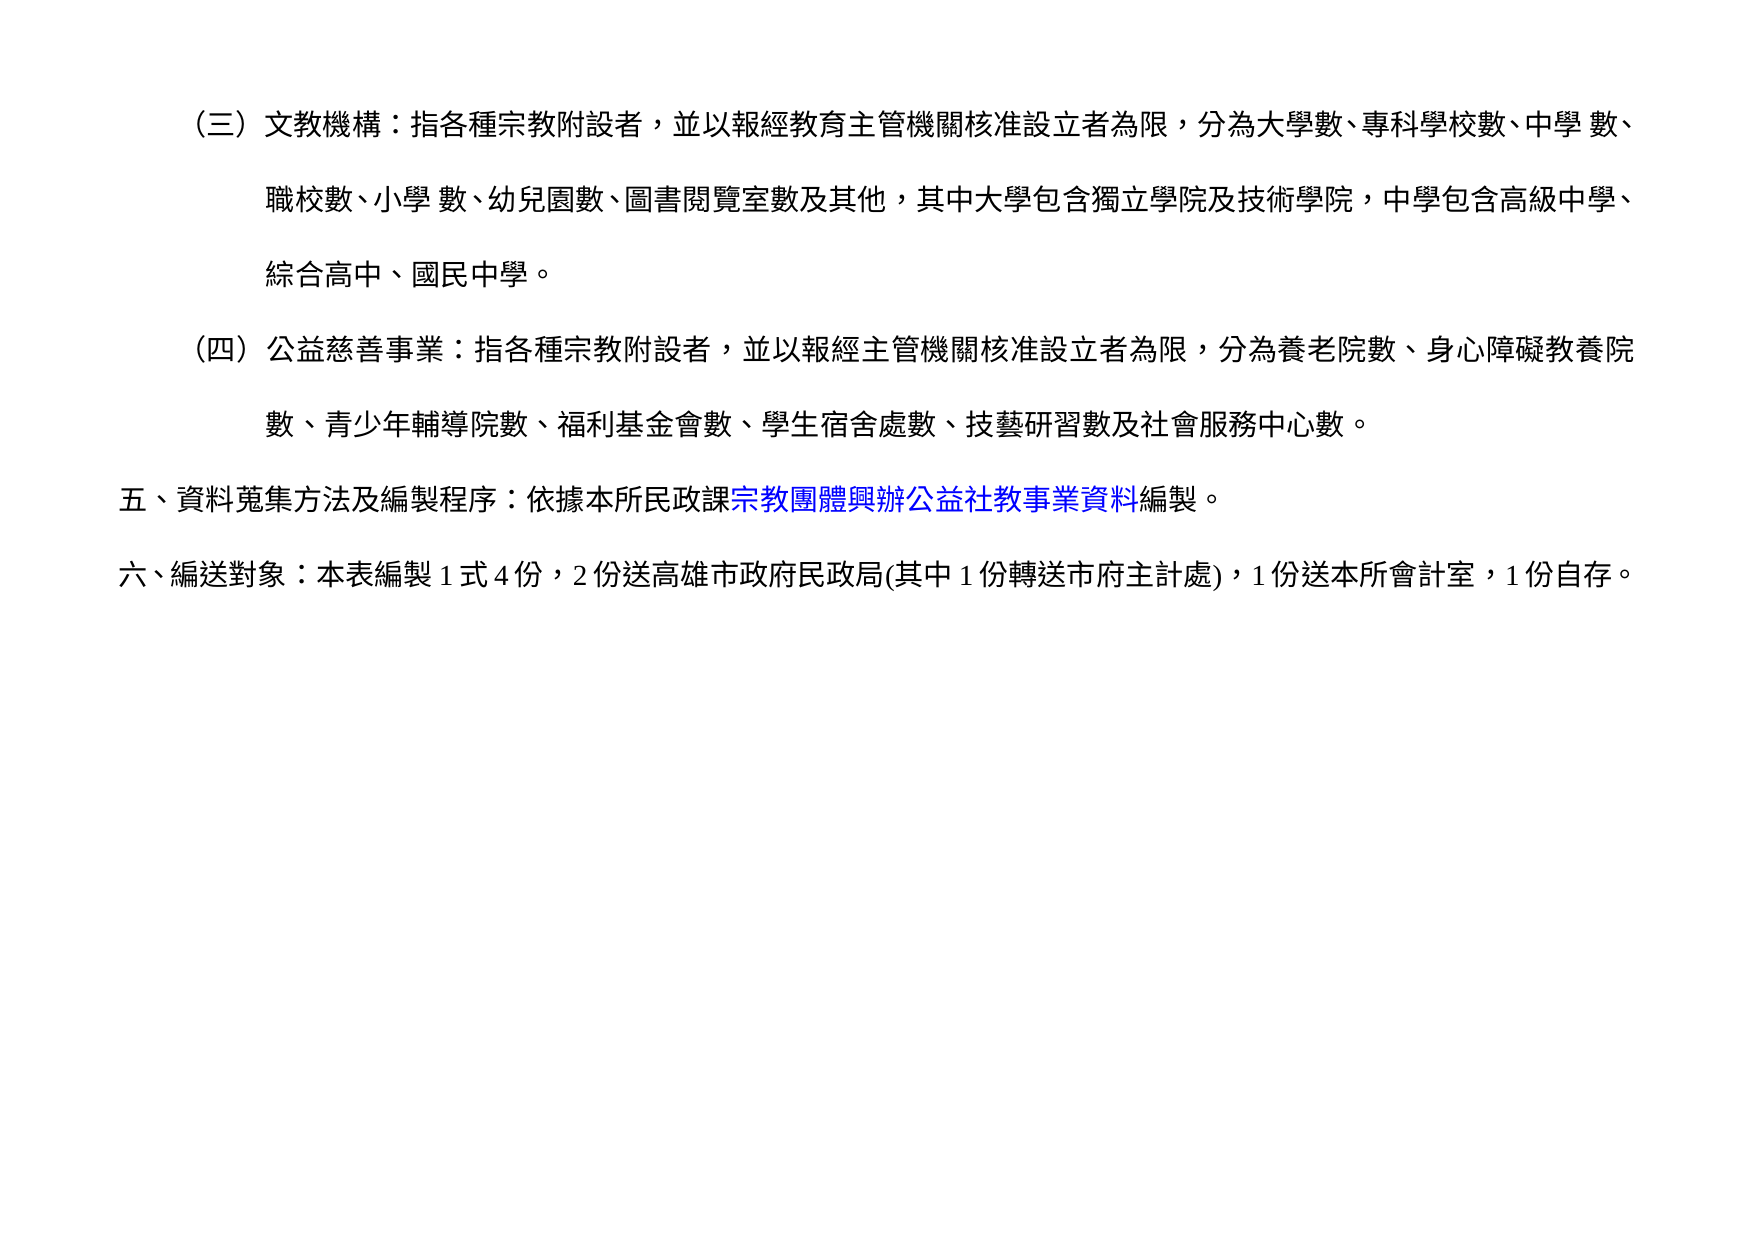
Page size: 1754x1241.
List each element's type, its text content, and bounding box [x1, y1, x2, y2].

table_cell 五、資料蒐集方法及編製程序：依據本所民政課宗教團體興辦公益社教事業資料編製。 [107, 460, 1647, 535]
table_cell （三）文教機構：指各種宗教附設者，並以報經教育主管機關核准設立者為限，分為大學數、專科學校數、中學 數、職校數、小學 數、幼兒園數、圖書閱覽室數及其他，其中大學包含獨立學院及技術學院，中學包含高級中學、綜合高中、國民中學。 （四）公益慈善事業：指各種宗教附設者，並以報經主管機關核准設立者為限，分為養老院數、身心障礙教養院數、青少年輔導院數、福利基金會數、學生宿舍處數、技藝研習數及社會服務中心數。 [107, 85, 1647, 460]
table_cell 六、編送對象：本表編製1式4份，2份送高雄市政府民政局(其中1份轉送市府主計處)，1份送本所會計室，1份自存。 [107, 535, 1647, 610]
